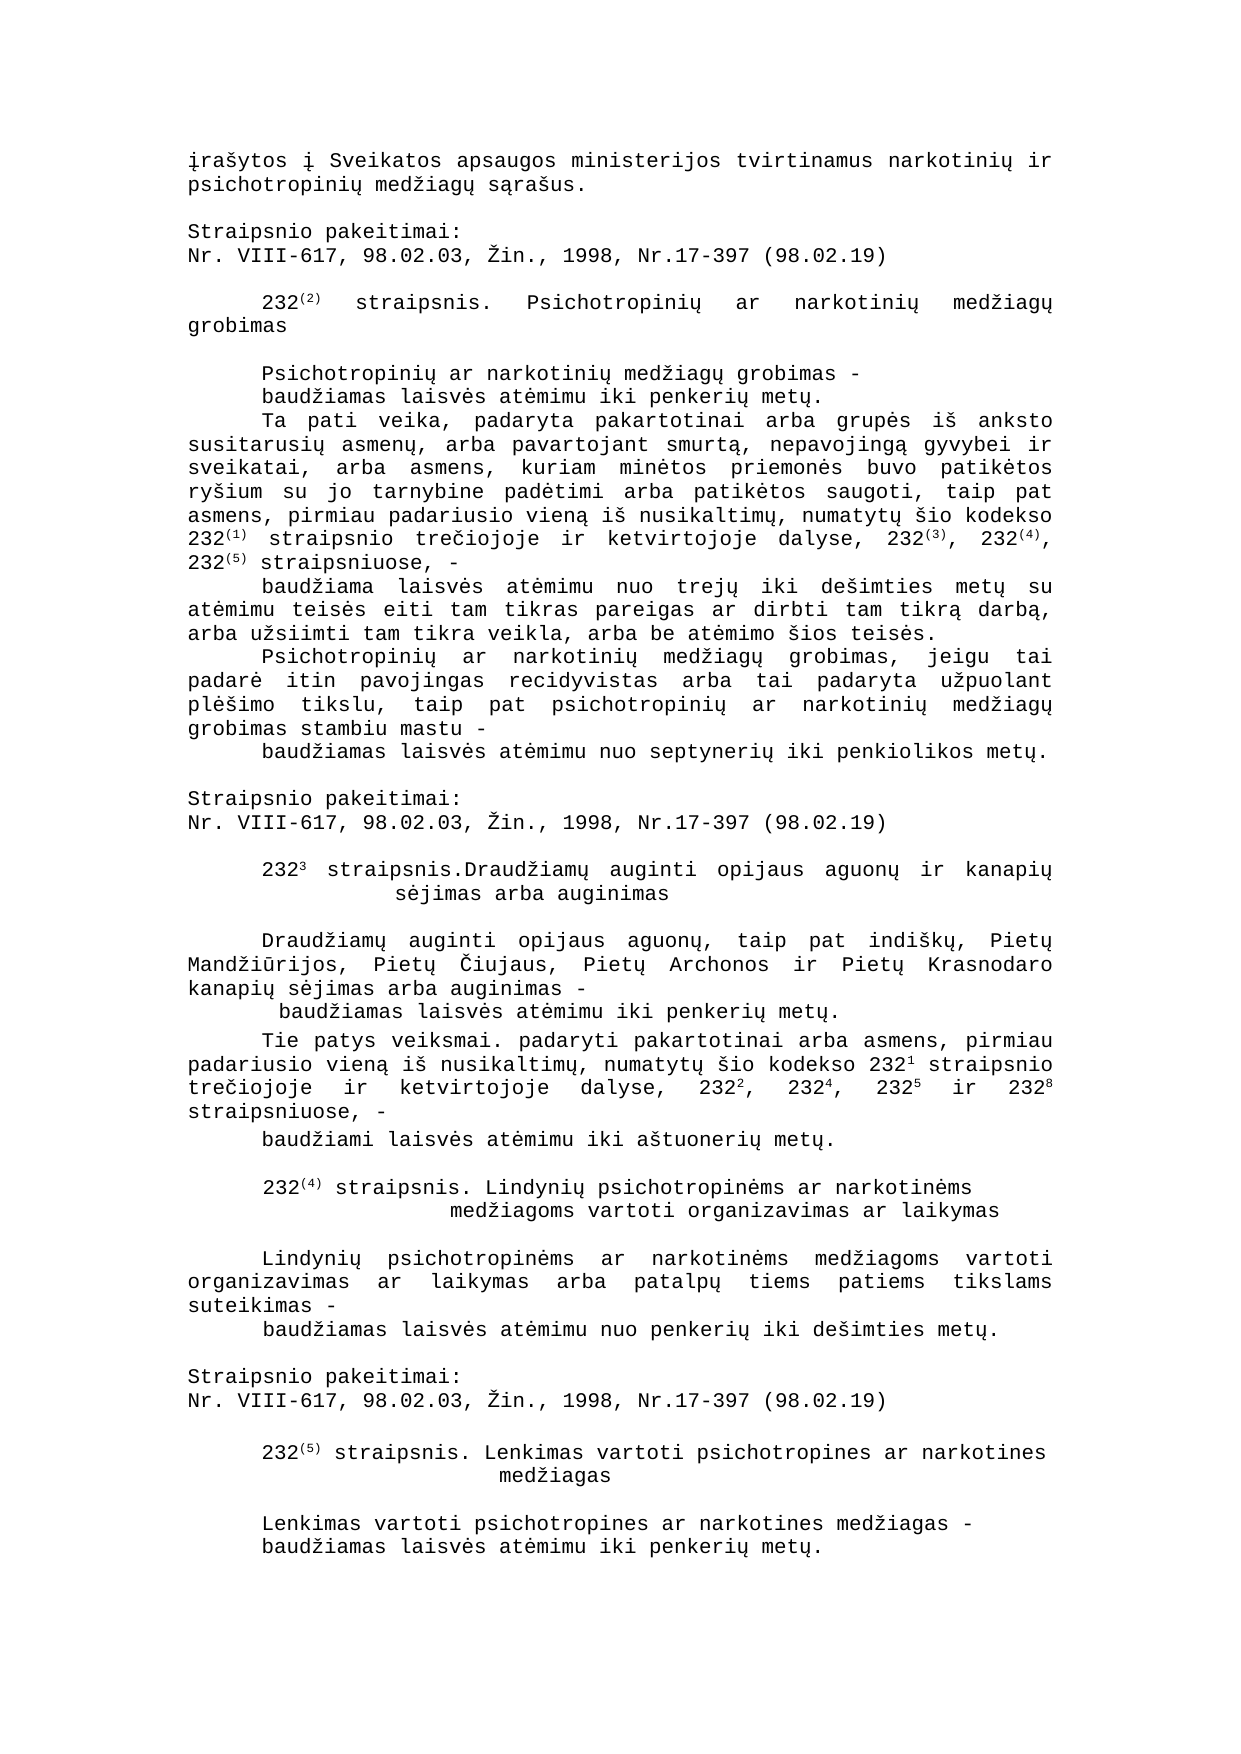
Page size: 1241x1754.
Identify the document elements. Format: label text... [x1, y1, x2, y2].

text Psichotropinių ar narkotinių medžiagų grobimas, jeigu tai padarė itin pavojingas recidyvistas arba tai padaryta užpuolant plėšimo tikslu, taip pat psichotropinių ar narkotinių medžiagų grobimas stambiu mastu - [187, 647, 1053, 741]
text Nr. VIII-617, 98.02.03, Žin., 1998, Nr.17-397 (98.02.19) [187, 244, 1053, 268]
text 232(4) straipsnis. Lindynių psichotropinėms ar narkotinėms medžiagoms vartoti organizavimas ar laikymas [262, 1177, 1053, 1224]
text baudžiamas laisvės atėmimu iki penkerių metų. [187, 1536, 1053, 1560]
text baudžiami laisvės atėmimu iki aštuonerių metų. [187, 1129, 1053, 1153]
text baudžiamas laisvės atėmimu iki penkerių metų. [204, 1001, 1053, 1025]
text Nr. VIII-617, 98.02.03, Žin., 1998, Nr.17-397 (98.02.19) [187, 812, 1053, 836]
text Straipsnio pakeitimai: [187, 788, 1053, 812]
text medžiagas [187, 1466, 1053, 1489]
text Straipsnio pakeitimai: [187, 221, 1053, 244]
text Psichotropinių ar narkotinių medžiagų grobimas - [187, 363, 1053, 386]
text baudžiamas laisvės atėmimu nuo septynerių iki penkiolikos metų. [187, 741, 1053, 765]
text 2323 straipsnis.Draudžiamų auginti opijaus aguonų ir kanapių sėjimas arba auginimas [261, 859, 1053, 907]
text Lindynių psichotropinėms ar narkotinėms medžiagoms vartoti organizavimas ar laikymas arba patalpų tiems patiems tikslams suteikimas - [187, 1248, 1053, 1319]
text Nr. VIII-617, 98.02.03, Žin., 1998, Nr.17-397 (98.02.19) [187, 1389, 1053, 1413]
text Ta pati veika, padaryta pakartotinai arba grupės iš anksto susitarusių asmenų, arba pavartojant smurtą, nepavojingą gyvybei ir sveikatai, arba asmens, kuriam minėtos priemonės buvo patikėtos ryšium su jo tarnybine padėtimi arba patikėtos saugoti, taip pat asmens, pirmiau padariusio vieną iš nusikaltimų, numatytų šio kodekso 232(1) straipsnio trečiojoje ir ketvirtojoje dalyse, 232(3), 232(4), 232(5) straipsniuose, - [187, 410, 1053, 576]
text 232(5) straipsnis. Lenkimas vartoti psichotropines ar narkotines [187, 1442, 1053, 1466]
text Draudžiamų auginti opijaus aguonų, taip pat indiškų, Pietų Mandžiūrijos, Pietų Čiujaus, Pietų Archonos ir Pietų Krasnodaro kanapių sėjimas arba auginimas - [187, 930, 1053, 1001]
text Straipsnio pakeitimai: [187, 1366, 1053, 1389]
text Lenkimas vartoti psichotropines ar narkotines medžiagas - [187, 1513, 1053, 1536]
text baudžiamas laisvės atėmimu iki penkerių metų. [187, 386, 1053, 410]
text 232(2) straipsnis. Psichotropinių ar narkotinių medžiagų grobimas [187, 292, 1053, 339]
text baudžiama laisvės atėmimu nuo trejų iki dešimties metų su atėmimu teisės eiti tam tikras pareigas ar dirbti tam tikrą darbą, arba užsiimti tam tikra veikla, arba be atėmimo šios teisės. [187, 576, 1053, 647]
text Tie patys veiksmai. padaryti pakartotinai arba asmens, pirmiau padariusio vieną iš nusikaltimų, numatytų šio kodekso 2321 straipsnio trečiojoje ir ketvirtojoje dalyse, 2322, 2324, 2325 ir 2328 straipsniuose, - [187, 1030, 1053, 1124]
text įrašytos į Sveikatos apsaugos ministerijos tvirtinamus narkotinių ir psichotropinių medžiagų sąrašus. [187, 150, 1053, 197]
text baudžiamas laisvės atėmimu nuo penkerių iki dešimties metų. [187, 1319, 1053, 1342]
